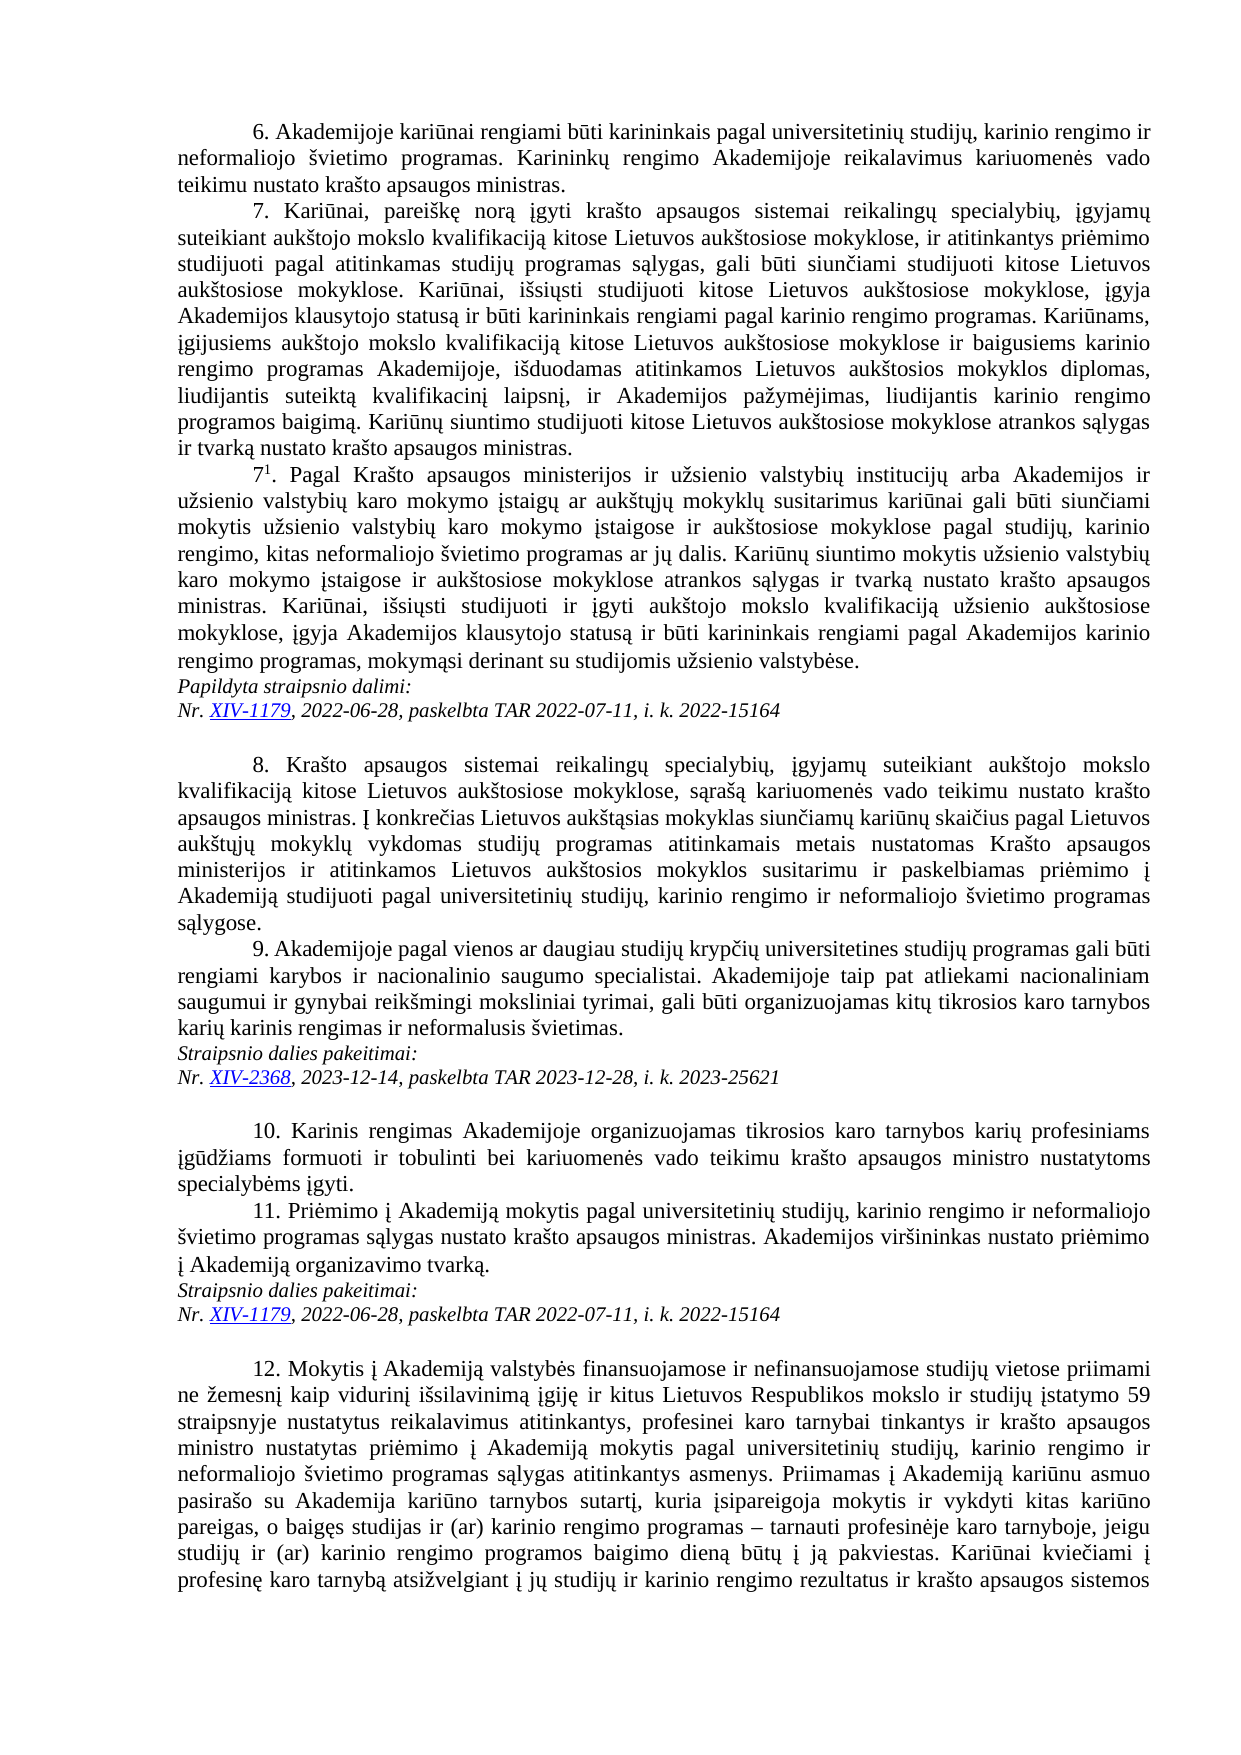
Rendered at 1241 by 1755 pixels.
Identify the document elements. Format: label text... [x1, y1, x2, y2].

text Nr. XIV-2368, 2023-12-14, paskelbta TAR 2023-12-28, i. k. 2023-25621 [177, 1065, 1152, 1089]
text 10. Karinis rengimas Akademijoje organizuojamas tikrosios karo tarnybos karių profesiniams įgūdžiams formuoti ir tobulinti bei kariuomenės vado teikimu krašto apsaugos ministro nustatytoms specialybėms įgyti. [177, 1118, 1152, 1197]
text 11. Priėmimo į Akademiją mokytis pagal universitetinių studijų, karinio rengimo ir neformaliojo švietimo programas sąlygas nustato krašto apsaugos ministras. Akademijos viršininkas nustato priėmimo į Akademiją organizavimo tvarką. [177, 1197, 1152, 1278]
text 8. Krašto apsaugos sistemai reikalingų specialybių, įgyjamų suteikiant aukštojo mokslo kvalifikaciją kitose Lietuvos aukštosiose mokyklose, sąrašą kariuomenės vado teikimu nustato krašto apsaugos ministras. Į konkrečias Lietuvos aukštąsias mokyklas siunčiamų kariūnų skaičius pagal Lietuvos aukštųjų mokyklų vykdomas studijų programas atitinkamais metais nustatomas Krašto apsaugos ministerijos ir atitinkamos Lietuvos aukštosios mokyklos susitarimu ir paskelbiamas priėmimo į Akademiją studijuoti pagal universitetinių studijų, karinio rengimo ir neformaliojo švietimo programas sąlygose. [177, 751, 1152, 935]
text 12. Mokytis į Akademiją valstybės finansuojamose ir nefinansuojamose studijų vietose priimami ne žemesnį kaip vidurinį išsilavinimą įgiję ir kitus Lietuvos Respublikos mokslo ir studijų įstatymo 59 straipsnyje nustatytus reikalavimus atitinkantys, profesinei karo tarnybai tinkantys ir krašto apsaugos ministro nustatytas priėmimo į Akademiją mokytis pagal universitetinių studijų, karinio rengimo ir neformaliojo švietimo programas sąlygas atitinkantys asmenys. Priimamas į Akademiją kariūnu asmuo pasirašo su Akademija kariūno tarnybos sutartį, kuria įsipareigoja mokytis ir vykdyti kitas kariūno pareigas, o baigęs studijas ir (ar) karinio rengimo programas – tarnauti profesinėje karo tarnyboje, jeigu studijų ir (ar) karinio rengimo programos baigimo dieną būtų į ją pakviestas. Kariūnai kviečiami į profesinę karo tarnybą atsižvelgiant į jų studijų ir karinio rengimo rezultatus ir krašto apsaugos sistemos [177, 1355, 1152, 1592]
text Papildyta straipsnio dalimi: [177, 674, 1152, 698]
text 9. Akademijoje pagal vienos ar daugiau studijų krypčių universitetines studijų programas gali būti rengiami karybos ir nacionalinio saugumo specialistai. Akademijoje taip pat atliekami nacionaliniam saugumui ir gynybai reikšmingi moksliniai tyrimai, gali būti organizuojamas kitų tikrosios karo tarnybos karių karinis rengimas ir neformalusis švietimas. [177, 935, 1152, 1041]
text 7. Kariūnai, pareiškę norą įgyti krašto apsaugos sistemai reikalingų specialybių, įgyjamų suteikiant aukštojo mokslo kvalifikaciją kitose Lietuvos aukštosiose mokyklose, ir atitinkantys priėmimo studijuoti pagal atitinkamas studijų programas sąlygas, gali būti siunčiami studijuoti kitose Lietuvos aukštosiose mokyklose. Kariūnai, išsiųsti studijuoti kitose Lietuvos aukštosiose mokyklose, įgyja Akademijos klausytojo statusą ir būti karininkais rengiami pagal karinio rengimo programas. Kariūnams, įgijusiems aukštojo mokslo kvalifikaciją kitose Lietuvos aukštosiose mokyklose ir baigusiems karinio rengimo programas Akademijoje, išduodamas atitinkamos Lietuvos aukštosios mokyklos diplomas, liudijantis suteiktą kvalifikacinį laipsnį, ir Akademijos pažymėjimas, liudijantis karinio rengimo programos baigimą. Kariūnų siuntimo studijuoti kitose Lietuvos aukštosiose mokyklose atrankos sąlygas ir tvarką nustato krašto apsaugos ministras. [177, 197, 1152, 461]
text Straipsnio dalies pakeitimai: [177, 1041, 1152, 1065]
text Nr. XIV-1179, 2022-06-28, paskelbta TAR 2022-07-11, i. k. 2022-15164 [177, 698, 1152, 722]
text Straipsnio dalies pakeitimai: [177, 1278, 1152, 1302]
text Nr. XIV-1179, 2022-06-28, paskelbta TAR 2022-07-11, i. k. 2022-15164 [177, 1302, 1152, 1326]
text 6. Akademijoje kariūnai rengiami būti karininkais pagal universitetinių studijų, karinio rengimo ir neformaliojo švietimo programas. Karininkų rengimo Akademijoje reikalavimus kariuomenės vado teikimu nustato krašto apsaugos ministras. [177, 118, 1152, 197]
text 71. Pagal Krašto apsaugos ministerijos ir užsienio valstybių institucijų arba Akademijos ir užsienio valstybių karo mokymo įstaigų ar aukštųjų mokyklų susitarimus kariūnai gali būti siunčiami mokytis užsienio valstybių karo mokymo įstaigose ir aukštosiose mokyklose pagal studijų, karinio rengimo, kitas neformaliojo švietimo programas ar jų dalis. Kariūnų siuntimo mokytis užsienio valstybių karo mokymo įstaigose ir aukštosiose mokyklose atrankos sąlygas ir tvarką nustato krašto apsaugos ministras. Kariūnai, išsiųsti studijuoti ir įgyti aukštojo mokslo kvalifikaciją užsienio aukštosiose mokyklose, įgyja Akademijos klausytojo statusą ir būti karininkais rengiami pagal Akademijos karinio rengimo programas, mokymąsi derinant su studijomis užsienio valstybėse. [177, 461, 1152, 674]
